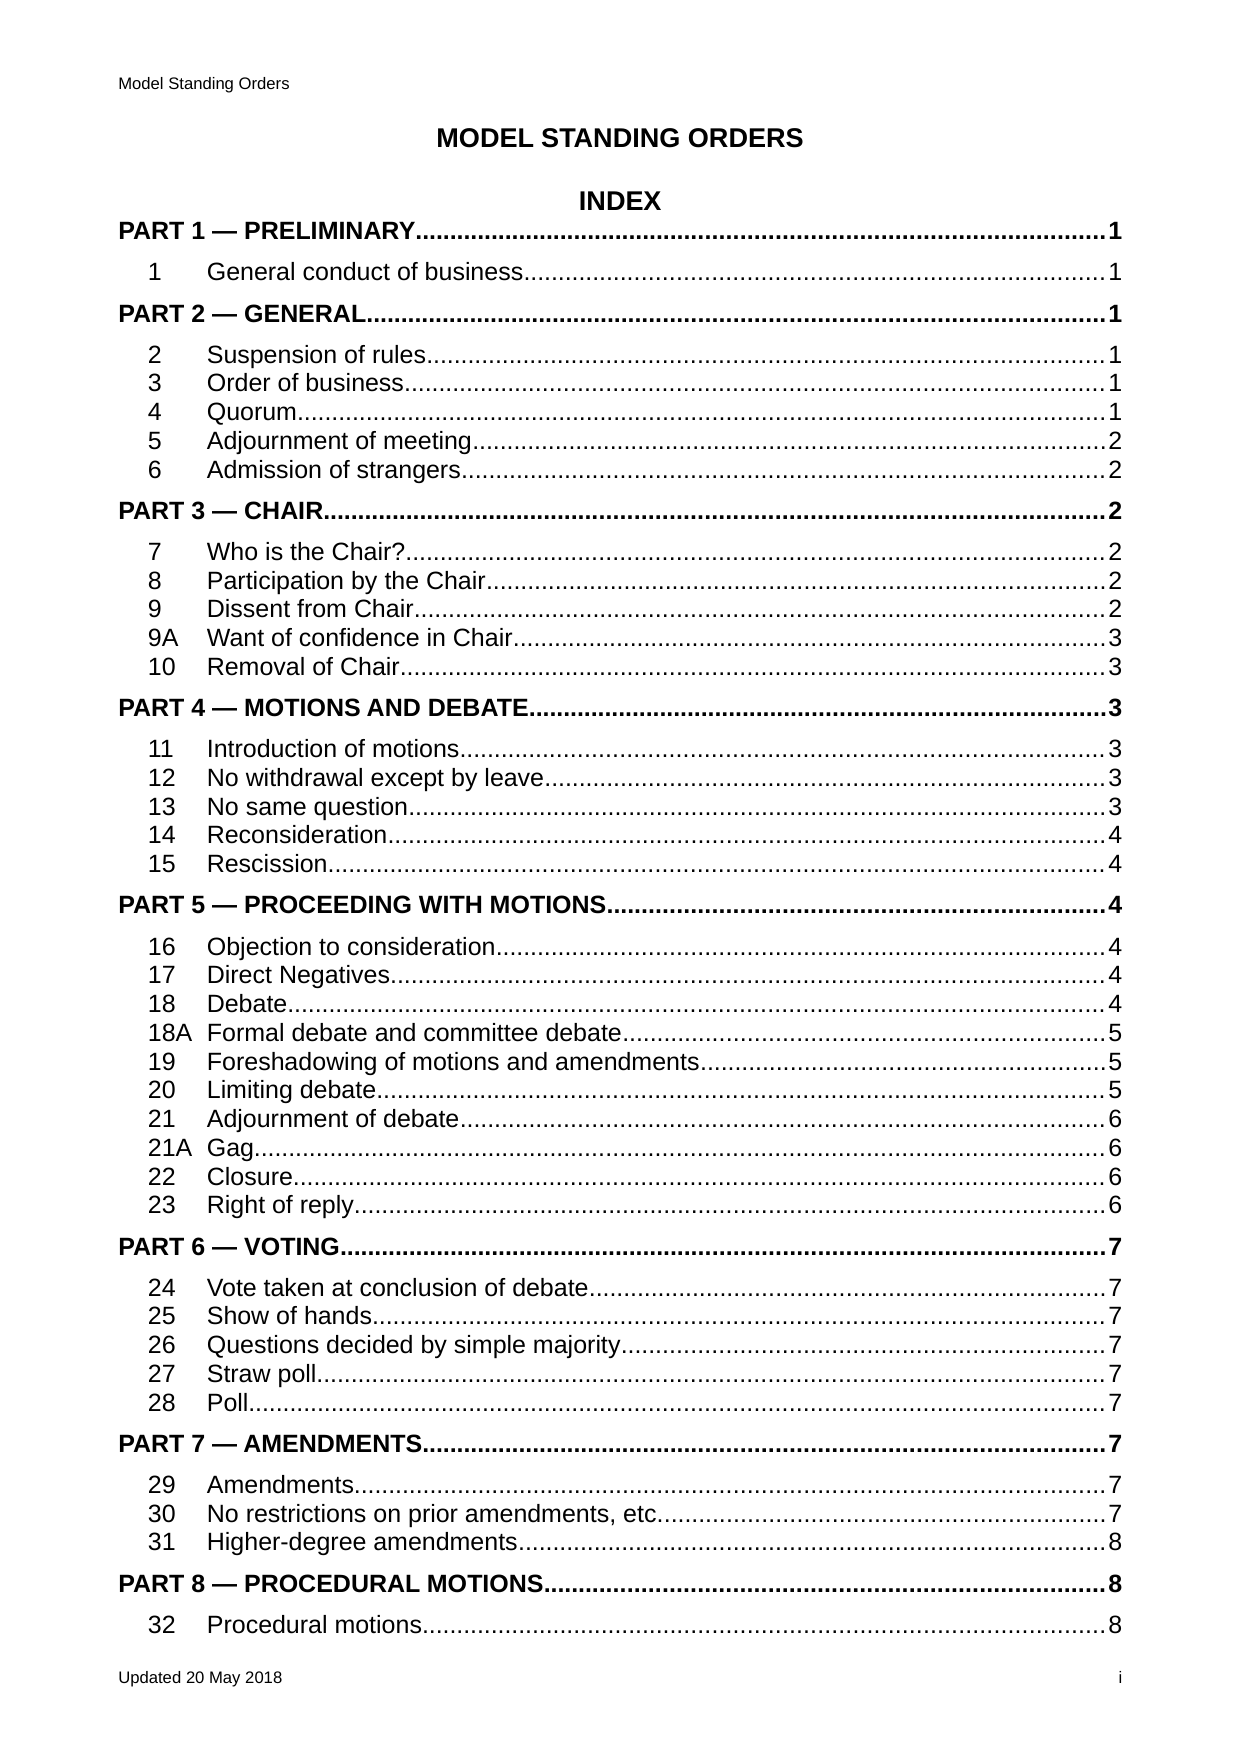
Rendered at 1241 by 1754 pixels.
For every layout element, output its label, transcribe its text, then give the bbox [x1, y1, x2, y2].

text PART 8 — PROCEDURAL MOTIONS 8 [118, 1568, 1122, 1597]
text 24 Vote taken at conclusion of debate 7 [148, 1273, 1122, 1301]
text INDEX [118, 185, 1122, 216]
text ​9A Want of confidence in Chair 3 [148, 623, 1122, 652]
text PART 5 — PROCEEDING WITH MOTIONS 4 [118, 890, 1122, 919]
text PART 6 — VOTING 7 [118, 1231, 1122, 1260]
text 27 Straw poll 7 [148, 1359, 1122, 1388]
text 18 Debate 4 [148, 989, 1122, 1018]
text 16 Objection to consideration 4 [148, 932, 1122, 960]
text 32 Procedural motions 8 [148, 1610, 1122, 1638]
text 31 Higher-degree amendments 8 [148, 1527, 1122, 1556]
text 30 No restrictions on prior amendments, etc. 7 [148, 1499, 1122, 1527]
text 9 Dissent from Chair 2 [148, 594, 1122, 623]
text 19 Foreshadowing of motions and amendments 5 [148, 1047, 1122, 1075]
text 1 General conduct of business 1 [148, 257, 1122, 286]
text 26 Questions decided by simple majority 7 [148, 1330, 1122, 1359]
text 28 Poll 7 [148, 1388, 1122, 1416]
text 6 Admission of strangers 2 [148, 455, 1122, 483]
text 4 Quorum 1 [148, 397, 1122, 426]
text 7 Who is the Chair? 2 [148, 537, 1122, 566]
text 20 Limiting debate 5 [148, 1075, 1122, 1104]
text ​21A Gag 6 [148, 1133, 1122, 1162]
text 15 Rescission 4 [148, 849, 1122, 878]
text MODEL STANDING ORDERS [118, 122, 1122, 154]
text 17 Direct Negatives 4 [148, 960, 1122, 989]
text 25 Show of hands 7 [148, 1301, 1122, 1330]
text PART 7 — AMENDMENTS 7 [118, 1429, 1122, 1457]
text 10 Removal of Chair 3 [148, 652, 1122, 681]
text 29 Amendments 7 [148, 1470, 1122, 1499]
text PART 3 — CHAIR 2 [118, 496, 1122, 524]
text 23 Right of reply 6 [148, 1190, 1122, 1219]
text 21 Adjournment of debate 6 [148, 1104, 1122, 1133]
text 3 Order of business 1 [148, 368, 1122, 397]
text PART 2 — GENERAL 1 [118, 298, 1122, 327]
text 14 Reconsideration 4 [148, 821, 1122, 849]
text 13 No same question 3 [148, 792, 1122, 821]
text 22 Closure 6 [148, 1162, 1122, 1190]
text ​18A Formal debate and committee debate 5 [148, 1018, 1122, 1047]
text 11 Introduction of motions 3 [148, 734, 1122, 763]
text 8 Participation by the Chair 2 [148, 566, 1122, 594]
text 5 Adjournment of meeting 2 [148, 426, 1122, 455]
text 2 Suspension of rules 1 [148, 340, 1122, 368]
text 12 No withdrawal except by leave 3 [148, 763, 1122, 792]
text PART 1 — PRELIMINARY 1 [118, 216, 1122, 245]
text PART 4 — MOTIONS AND DEBATE 3 [118, 693, 1122, 722]
